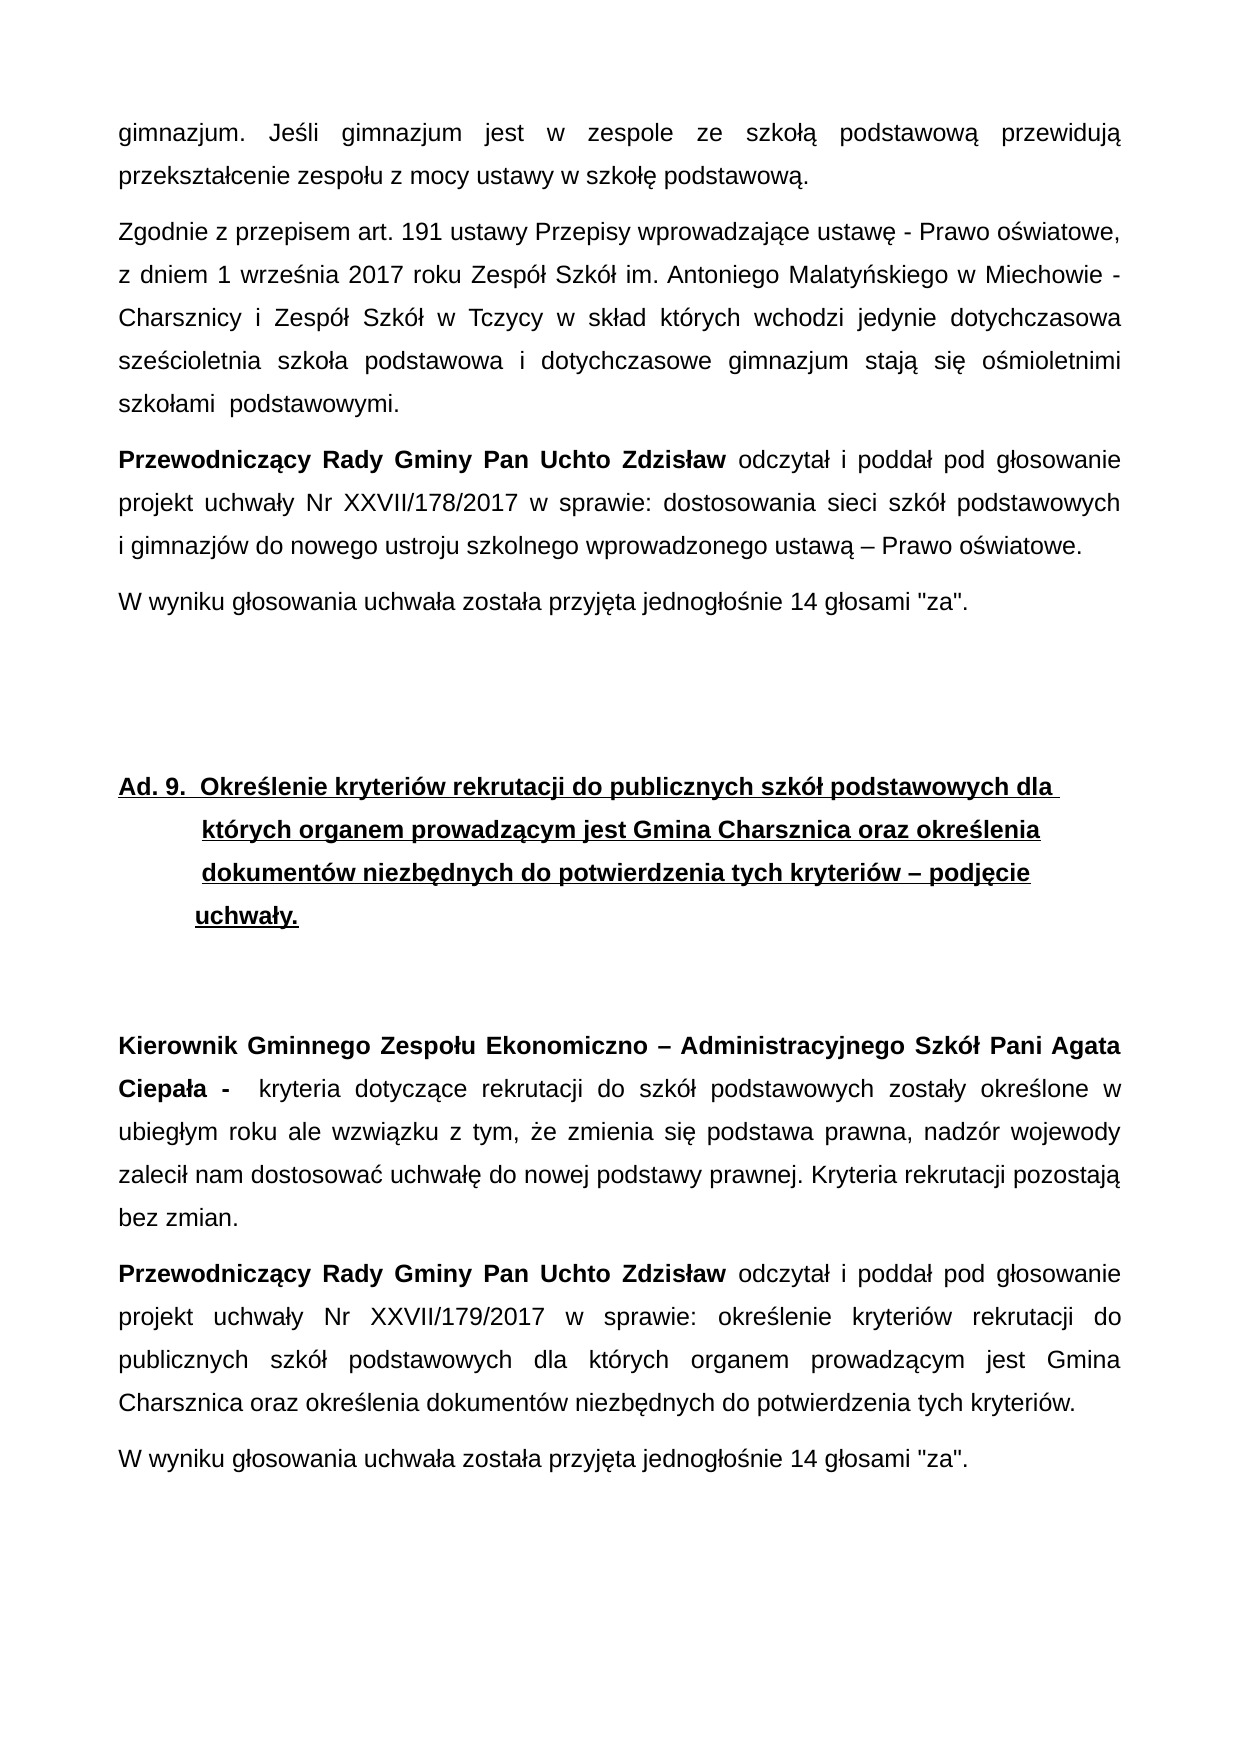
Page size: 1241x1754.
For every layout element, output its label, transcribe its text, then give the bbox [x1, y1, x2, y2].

text Zgodnie z przepisem art. 191 ustawy Przepisy wprowadzające ustawę - Prawo oświatowe, z dniem 1 września 2017 roku Zespół Szkół im. Antoniego Malatyńskiego w Miechowie - Charsznicy i Zespół Szkół w Tczycy w skład których wchodzi jedynie dotychczasowa sześcioletnia szkoła podstawowa i dotychczasowe gimnazjum stają się ośmioletnimi szkołami podstawowymi. [118, 217, 1122, 418]
text W wyniku głosowania uchwała została przyjęta jednogłośnie 14 głosami "za". [118, 587, 1122, 616]
text dokumentów niezbędnych do potwierdzenia tych kryteriów – podjęcie [118, 858, 1122, 887]
text Przewodniczący Rady Gminy Pan Uchto Zdzisław odczytał i poddał pod głosowanie projekt uchwały Nr XXVII/178/2017 w sprawie: dostosowania sieci szkół podstawowych i gimnazjów do nowego ustroju szkolnego wprowadzonego ustawą – Prawo oświatowe. [118, 445, 1122, 560]
text Kierownik Gminnego Zespołu Ekonomiczno – Administracyjnego Szkół Pani Agata Ciepała - kryteria dotyczące rekrutacji do szkół podstawowych zostały określone w ubiegłym roku ale wzwiązku z tym, że zmienia się podstawa prawna, nadzór wojewody zalecił nam dostosować uchwałę do nowej podstawy prawnej. Kryteria rekrutacji pozostają bez zmian. [118, 1031, 1122, 1232]
text uchwały. [118, 901, 1122, 930]
text Ad. 9. Określenie kryteriów rekrutacji do publicznych szkół podstawowych dla [118, 772, 1122, 801]
text W wyniku głosowania uchwała została przyjęta jednogłośnie 14 głosami "za". [118, 1444, 1122, 1472]
text których organem prowadzącym jest Gmina Charsznica oraz określenia [118, 815, 1122, 844]
text gimnazjum. Jeśli gimnazjum jest w zespole ze szkołą podstawową przewidują przekształcenie zespołu z mocy ustawy w szkołę podstawową. [118, 118, 1122, 190]
text Przewodniczący Rady Gminy Pan Uchto Zdzisław odczytał i poddał pod głosowanie projekt uchwały Nr XXVII/179/2017 w sprawie: określenie kryteriów rekrutacji do publicznych szkół podstawowych dla których organem prowadzącym jest Gmina Charsznica oraz określenia dokumentów niezbędnych do potwierdzenia tych kryteriów. [118, 1259, 1122, 1417]
